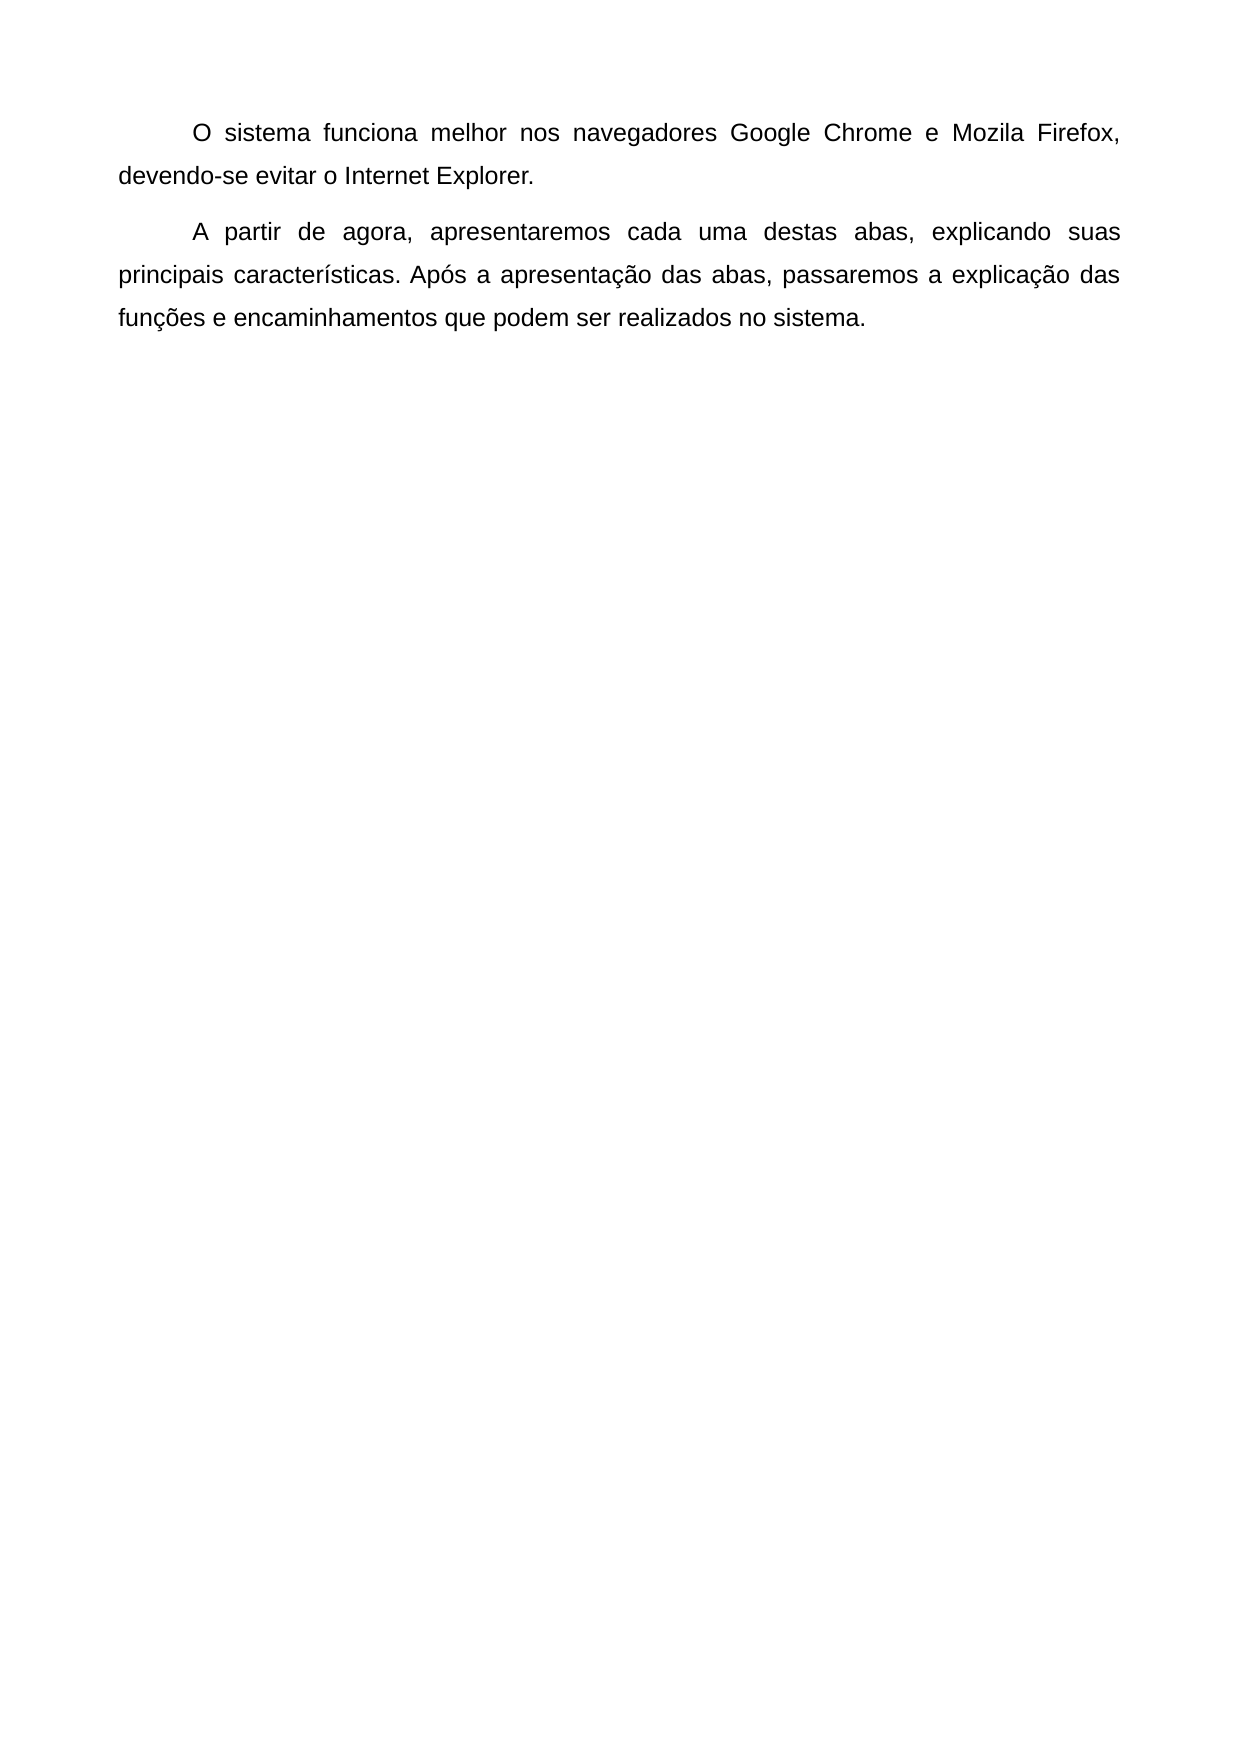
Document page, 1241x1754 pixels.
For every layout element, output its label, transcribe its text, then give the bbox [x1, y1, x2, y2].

text O sistema funciona melhor nos navegadores Google Chrome e Mozila Firefox, devendo-se evitar o Internet Explorer. [118, 118, 1122, 190]
text A partir de agora, apresentaremos cada uma destas abas, explicando suas principais características. Após a apresentação das abas, passaremos a explicação das funções e encaminhamentos que podem ser realizados no sistema. [118, 217, 1122, 332]
